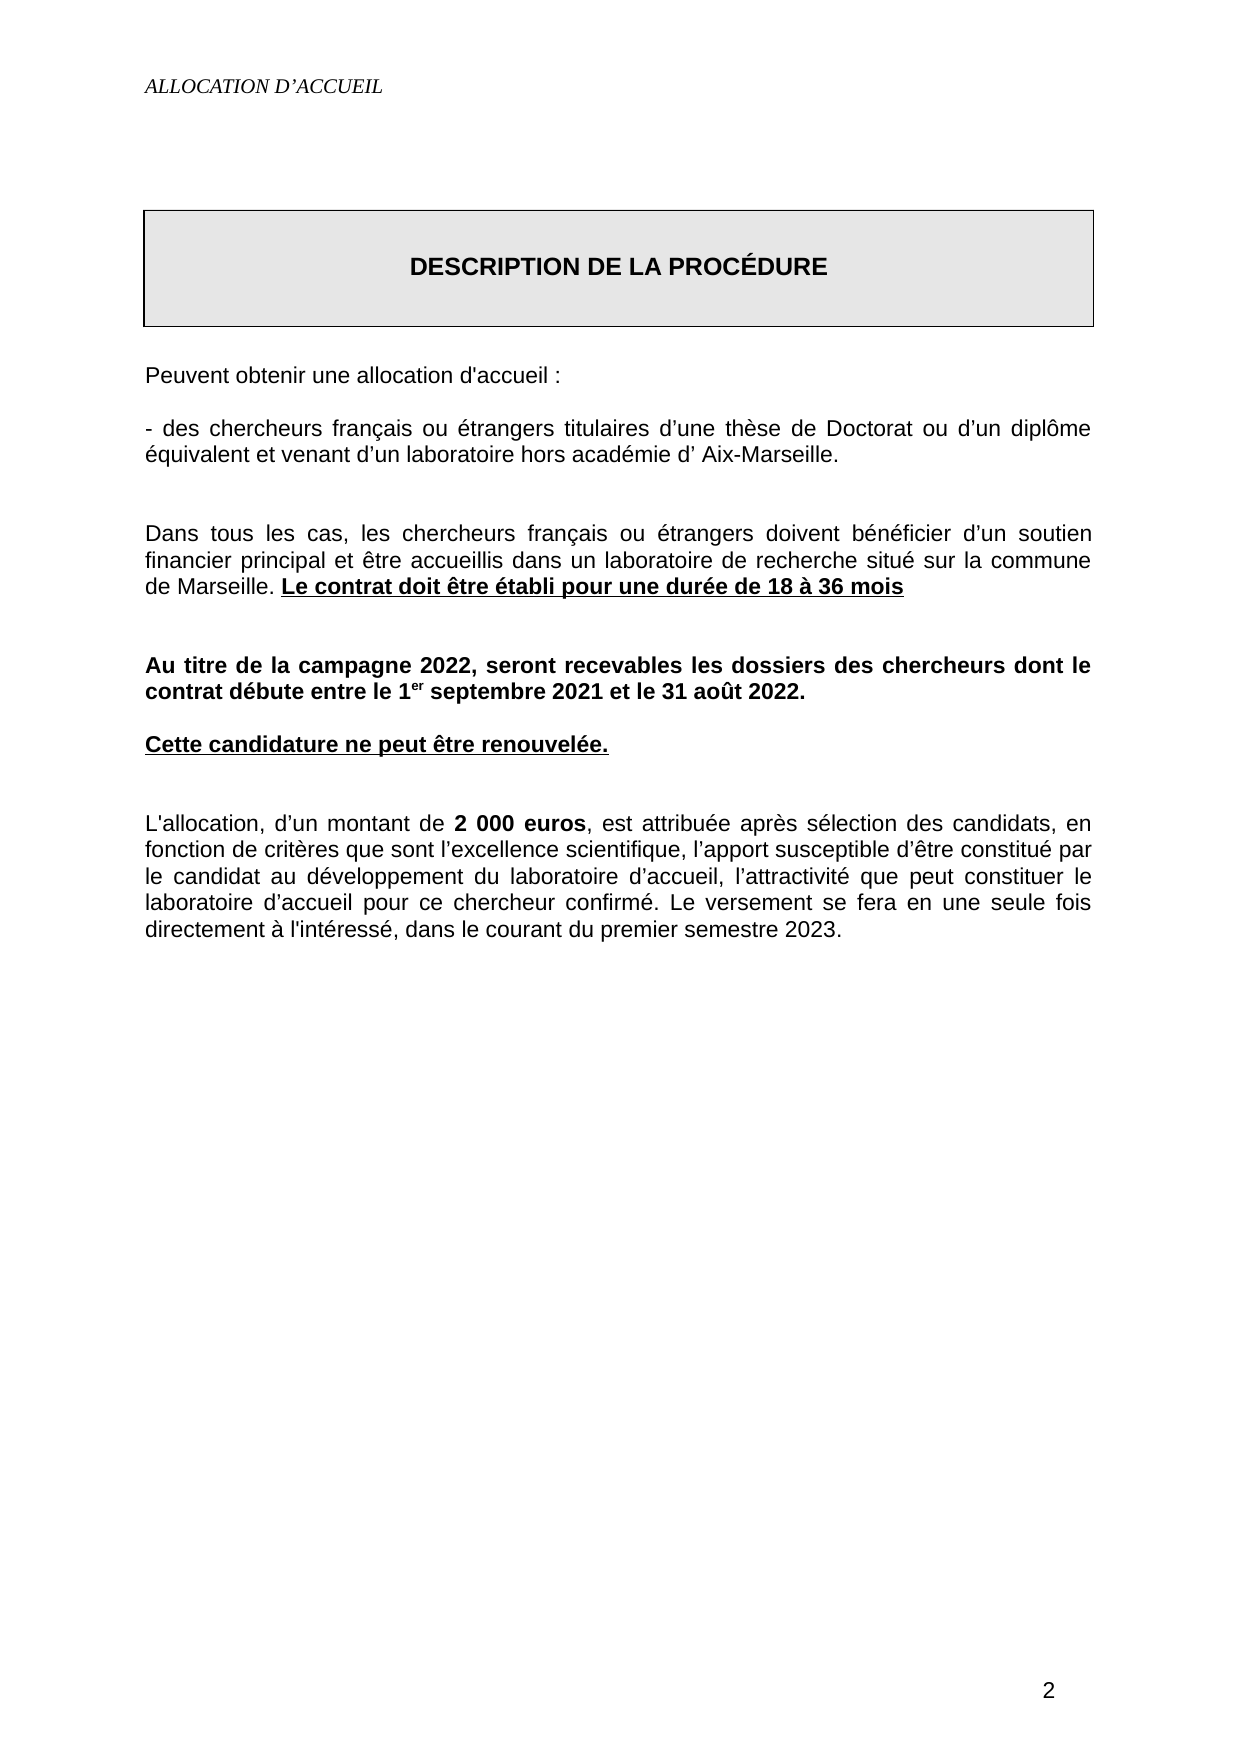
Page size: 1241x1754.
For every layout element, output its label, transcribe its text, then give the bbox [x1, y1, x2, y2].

text Cette candidature ne peut être renouvelée. [145, 731, 1092, 757]
text - des chercheurs français ou étrangers titulaires d’une thèse de Doctorat ou d’un diplôme équivalent et venant d’un laboratoire hors académie d’ Aix-Marseille. [145, 415, 1092, 467]
text Au titre de la campagne 2022, seront recevables les dossiers des chercheurs dont le contrat débute entre le 1er septembre 2021 et le 31 août 2022. [145, 652, 1092, 705]
text DESCRIPTION DE LA PROCÉDURE [145, 250, 1093, 280]
text Peuvent obtenir une allocation d'accueil : [145, 362, 1092, 388]
text L'allocation, d’un montant de 2 000 euros, est attribuée après sélection des candidats, en fonction de critères que sont l’excellence scientifique, l’apport susceptible d’être constitué par le candidat au développement du laboratoire d’accueil, l’attractivité que peut constituer le laboratoire d’accueil pour ce chercheur confirmé. Le versement se fera en une seule fois directement à l'intéressé, dans le courant du premier semestre 2023. [145, 810, 1092, 942]
text Dans tous les cas, les chercheurs français ou étrangers doivent bénéficier d’un soutien financier principal et être accueillis dans un laboratoire de recherche situé sur la commune de Marseille. Le contrat doit être établi pour une durée de 18 à 36 mois [145, 520, 1092, 599]
